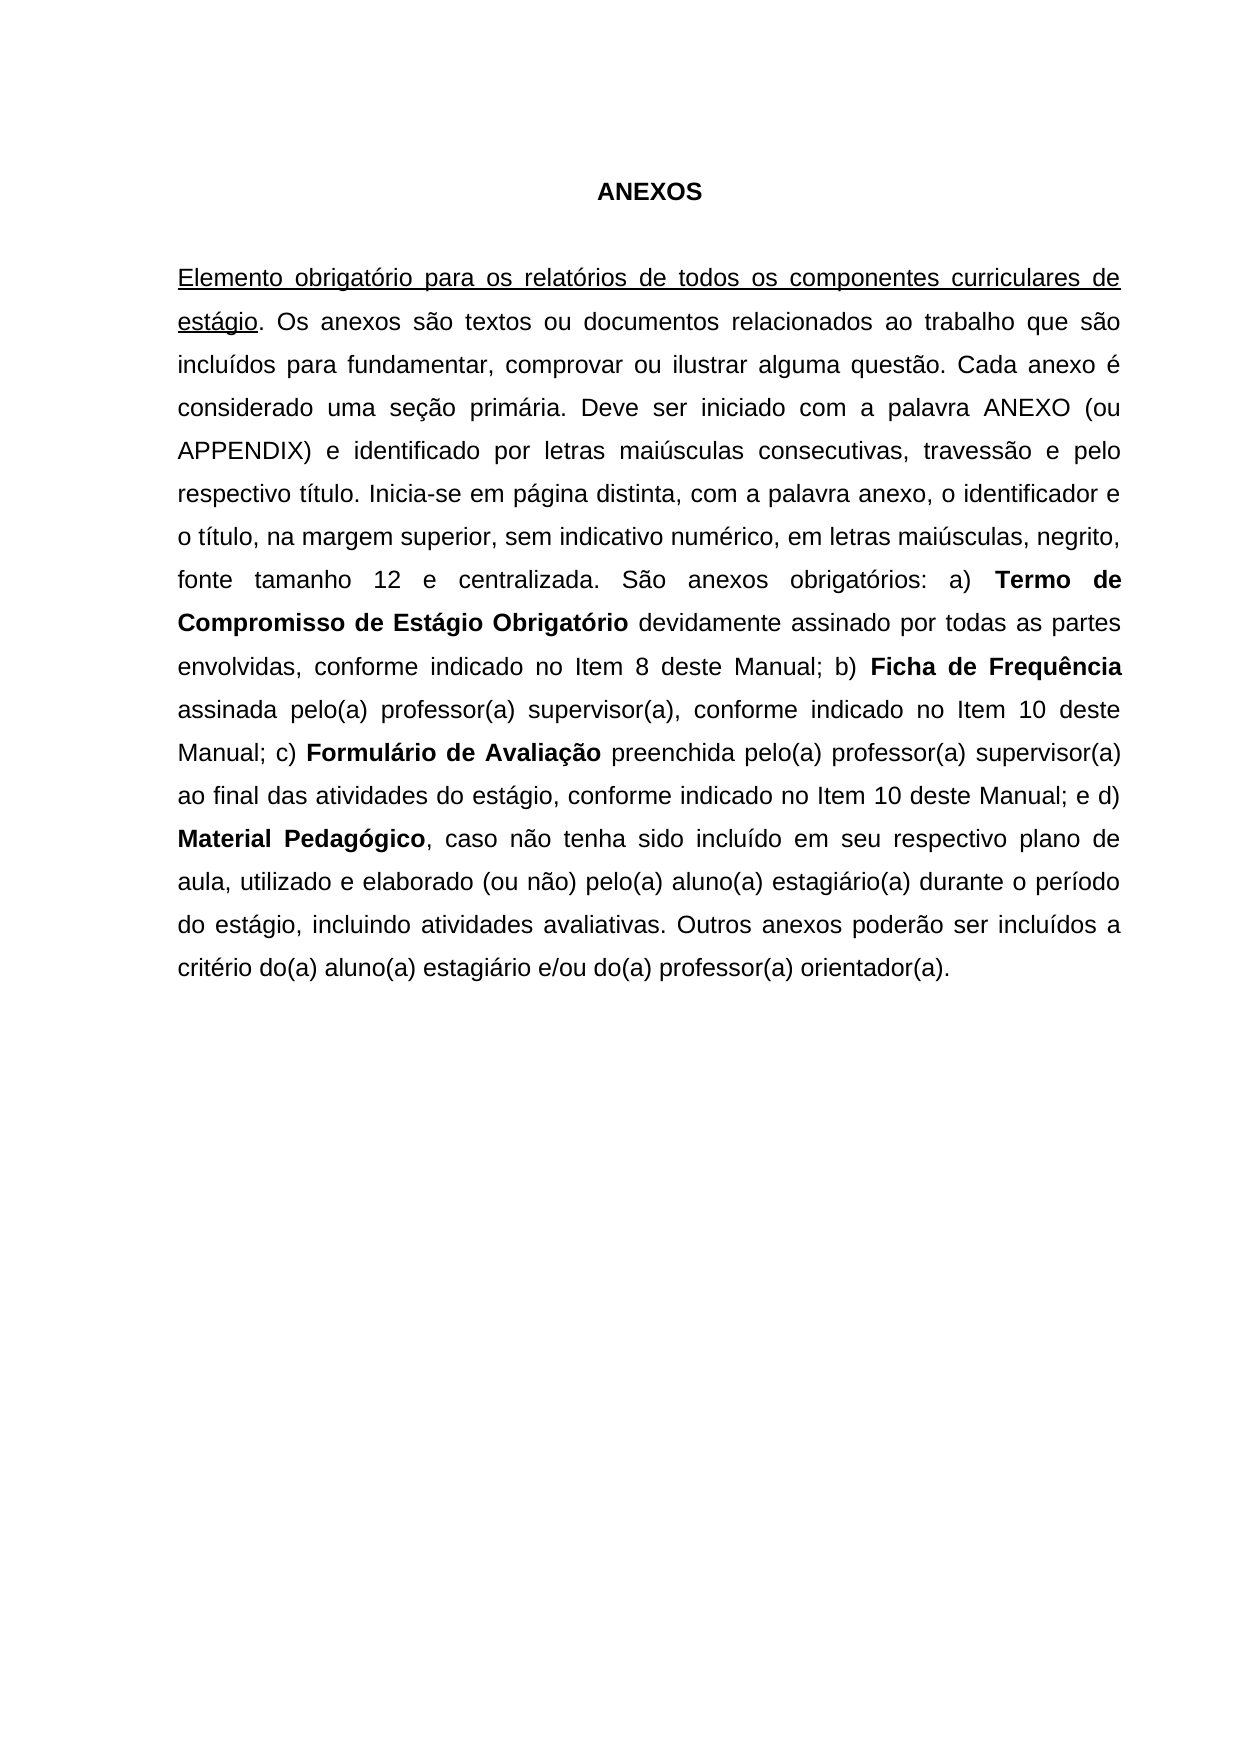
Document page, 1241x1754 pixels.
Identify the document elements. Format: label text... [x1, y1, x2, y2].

text Elemento obrigatório para os relatórios de todos os componentes curriculares de estágio. Os anexos são textos ou documentos relacionados ao trabalho que são incluídos para fundamentar, comprovar ou ilustrar alguma questão. Cada anexo é considerado uma seção primária. Deve ser iniciado com a palavra ANEXO (ou APPENDIX) e identificado por letras maiúsculas consecutivas, travessão e pelo respectivo título. Inicia-se em página distinta, com a palavra anexo, o identificador e o título, na margem superior, sem indicativo numérico, em letras maiúsculas, negrito, fonte tamanho 12 e centralizada. São anexos obrigatórios: a) Termo de Compromisso de Estágio Obrigatório devidamente assinado por todas as partes envolvidas, conforme indicado no Item 8 deste Manual; b) Ficha de Frequência assinada pelo(a) professor(a) supervisor(a), conforme indicado no Item 10 deste Manual; c) Formulário de Avaliação preenchida pelo(a) professor(a) supervisor(a) ao final das atividades do estágio, conforme indicado no Item 10 deste Manual; e d) Material Pedagógico, caso não tenha sido incluído em seu respectivo plano de aula, utilizado e elaborado (ou não) pelo(a) aluno(a) estagiário(a) durante o período do estágio, incluindo atividades avaliativas. Outros anexos poderão ser incluídos a critério do(a) aluno(a) estagiário e/ou do(a) professor(a) orientador(a). [177, 263, 1122, 982]
text ANEXOS [177, 177, 1122, 206]
